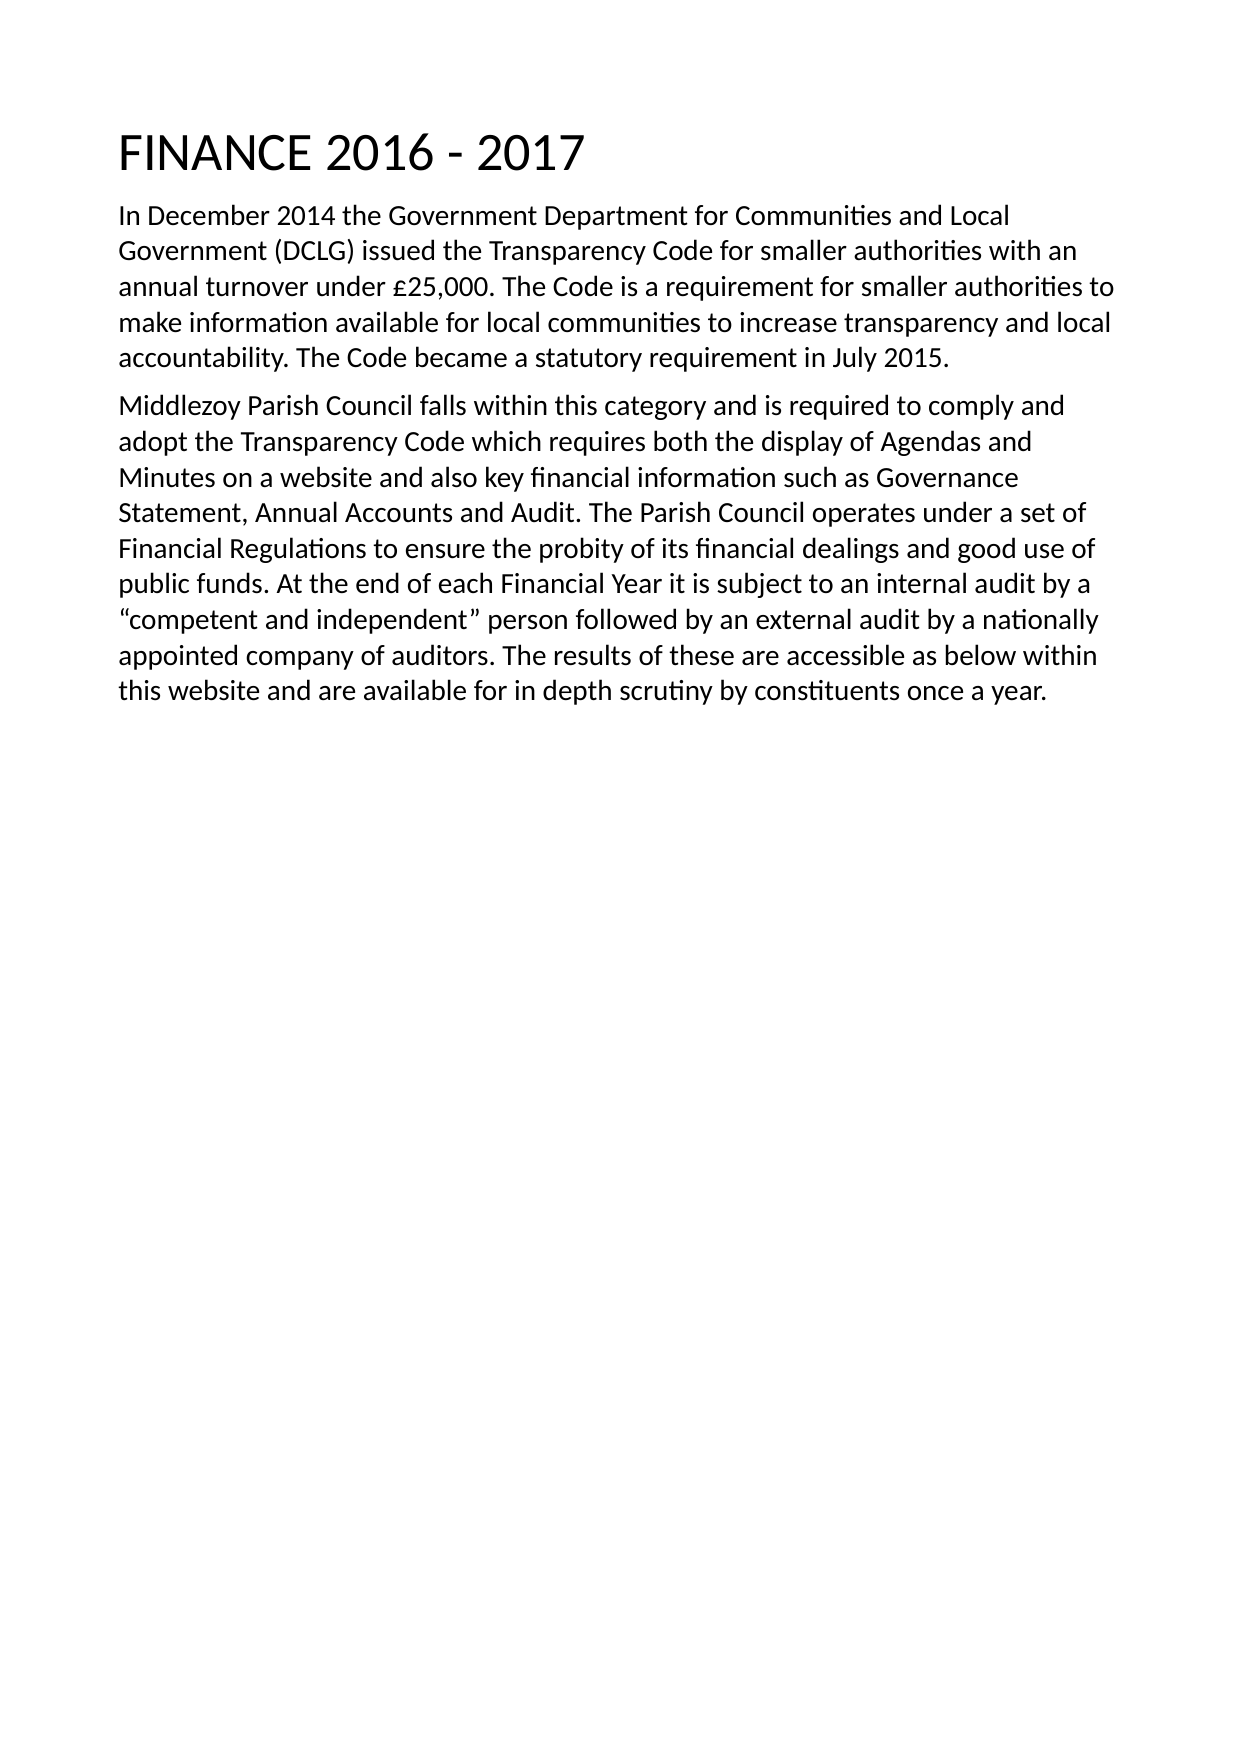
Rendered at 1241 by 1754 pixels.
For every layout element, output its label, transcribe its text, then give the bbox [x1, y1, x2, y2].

text FINANCE 2016 - 2017 [118, 118, 1122, 184]
text In December 2014 the Government Department for Communities and Local Government (DCLG) issued the Transparency Code for smaller authorities with an annual turnover under £25,000. The Code is a requirement for smaller authorities to make information available for local communities to increase transparency and local accountability. The Code became a statutory requirement in July 2015. [118, 197, 1122, 375]
text Middlezoy Parish Council falls within this category and is required to comply and adopt the Transparency Code which requires both the display of Agendas and Minutes on a website and also key financial information such as Governance Statement, Annual Accounts and Audit. The Parish Council operates under a set of Financial Regulations to ensure the probity of its financial dealings and good use of public funds. At the end of each Financial Year it is subject to an internal audit by a “competent and independent” person followed by an external audit by a nationally appointed company of auditors. The results of these are accessible as below within this website and are available for in depth scrutiny by constituents once a year. [118, 387, 1122, 708]
